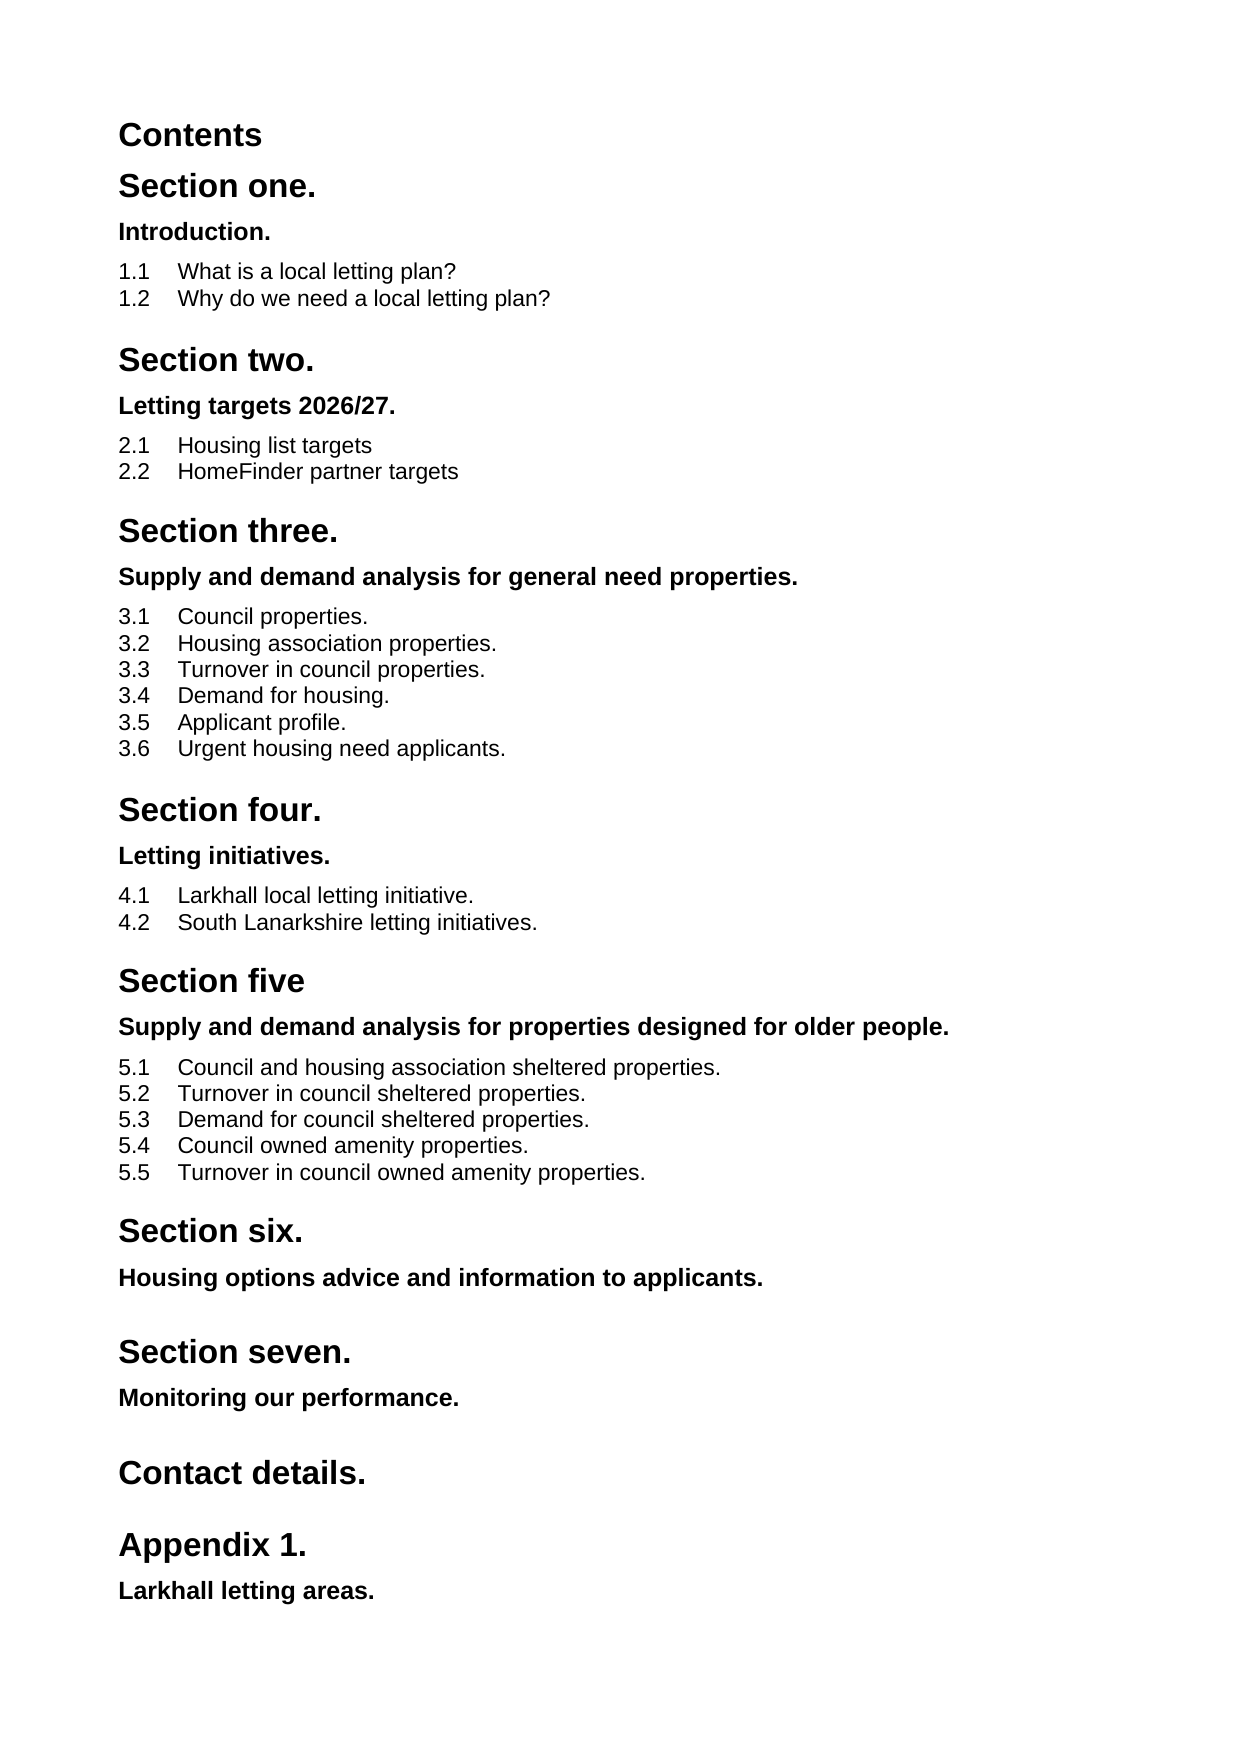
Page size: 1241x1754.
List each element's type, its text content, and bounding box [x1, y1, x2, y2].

text Supply and demand analysis for general need properties. [118, 562, 1122, 591]
text 1.1 What is a local letting plan? [118, 258, 1122, 284]
text 2.2 HomeFinder partner targets [118, 458, 1122, 484]
text Appendix 1. [118, 1525, 1122, 1564]
text Section seven. [118, 1332, 1122, 1371]
text Section four. [118, 790, 1122, 828]
text Section five [118, 961, 1122, 1000]
text 5.1 Council and housing association sheltered properties. [118, 1053, 1122, 1080]
text 3.5 Applicant profile. [118, 708, 1122, 735]
text Section one. [118, 166, 1122, 204]
text 4.1 Larkhall local letting initiative. [118, 882, 1122, 908]
text 2.1 Housing list targets [118, 432, 1122, 458]
text Letting targets 2026/27. [118, 391, 1122, 419]
text Section six. [118, 1212, 1122, 1250]
text Housing options advice and information to applicants. [118, 1262, 1122, 1291]
text Introduction. [118, 217, 1122, 246]
text 3.2 Housing association properties. [118, 629, 1122, 656]
text Contact details. [118, 1453, 1122, 1492]
text 5.3 Demand for council sheltered properties. [118, 1106, 1122, 1132]
text 3.4 Demand for housing. [118, 682, 1122, 708]
text 3.3 Turnover in council properties. [118, 656, 1122, 682]
text Letting initiatives. [118, 841, 1122, 870]
text Supply and demand analysis for properties designed for older people. [118, 1012, 1122, 1041]
text 3.6 Urgent housing need applicants. [118, 735, 1122, 761]
text 1.2 Why do we need a local letting plan? [118, 284, 1122, 311]
text 5.2 Turnover in council sheltered properties. [118, 1080, 1122, 1106]
text Section three. [118, 511, 1122, 549]
text 5.4 Council owned amenity properties. [118, 1132, 1122, 1159]
text 5.5 Turnover in council owned amenity properties. [118, 1159, 1122, 1185]
text 3.1 Council properties. [118, 603, 1122, 629]
text 4.2 South Lanarkshire letting initiatives. [118, 908, 1122, 935]
text Section two. [118, 340, 1122, 378]
text Monitoring our performance. [118, 1383, 1122, 1412]
subtitle Contents [118, 115, 1122, 153]
text Larkhall letting areas. [118, 1576, 1122, 1605]
